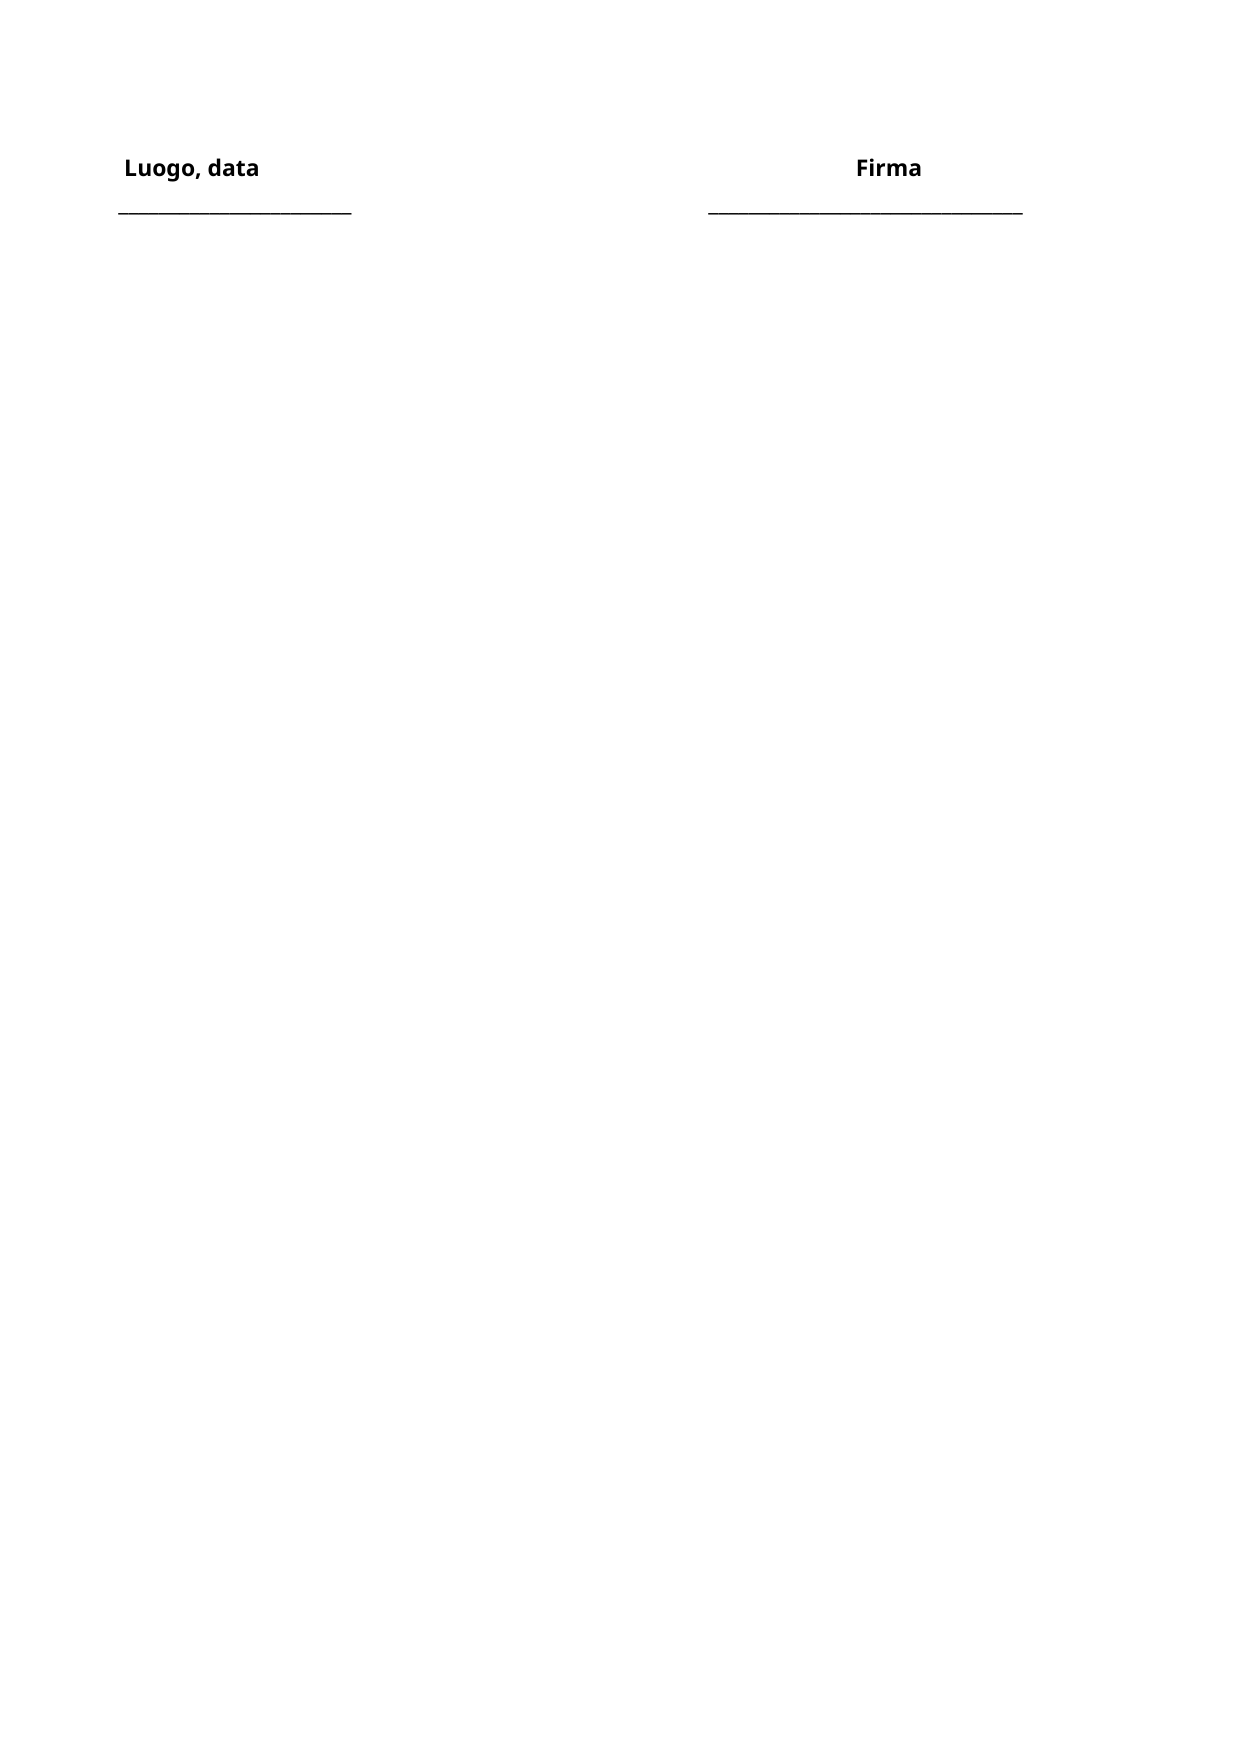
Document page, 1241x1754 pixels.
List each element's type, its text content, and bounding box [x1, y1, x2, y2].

text Luogo, data Firma [118, 148, 1122, 183]
text _______________________ _______________________________ [118, 183, 1122, 218]
